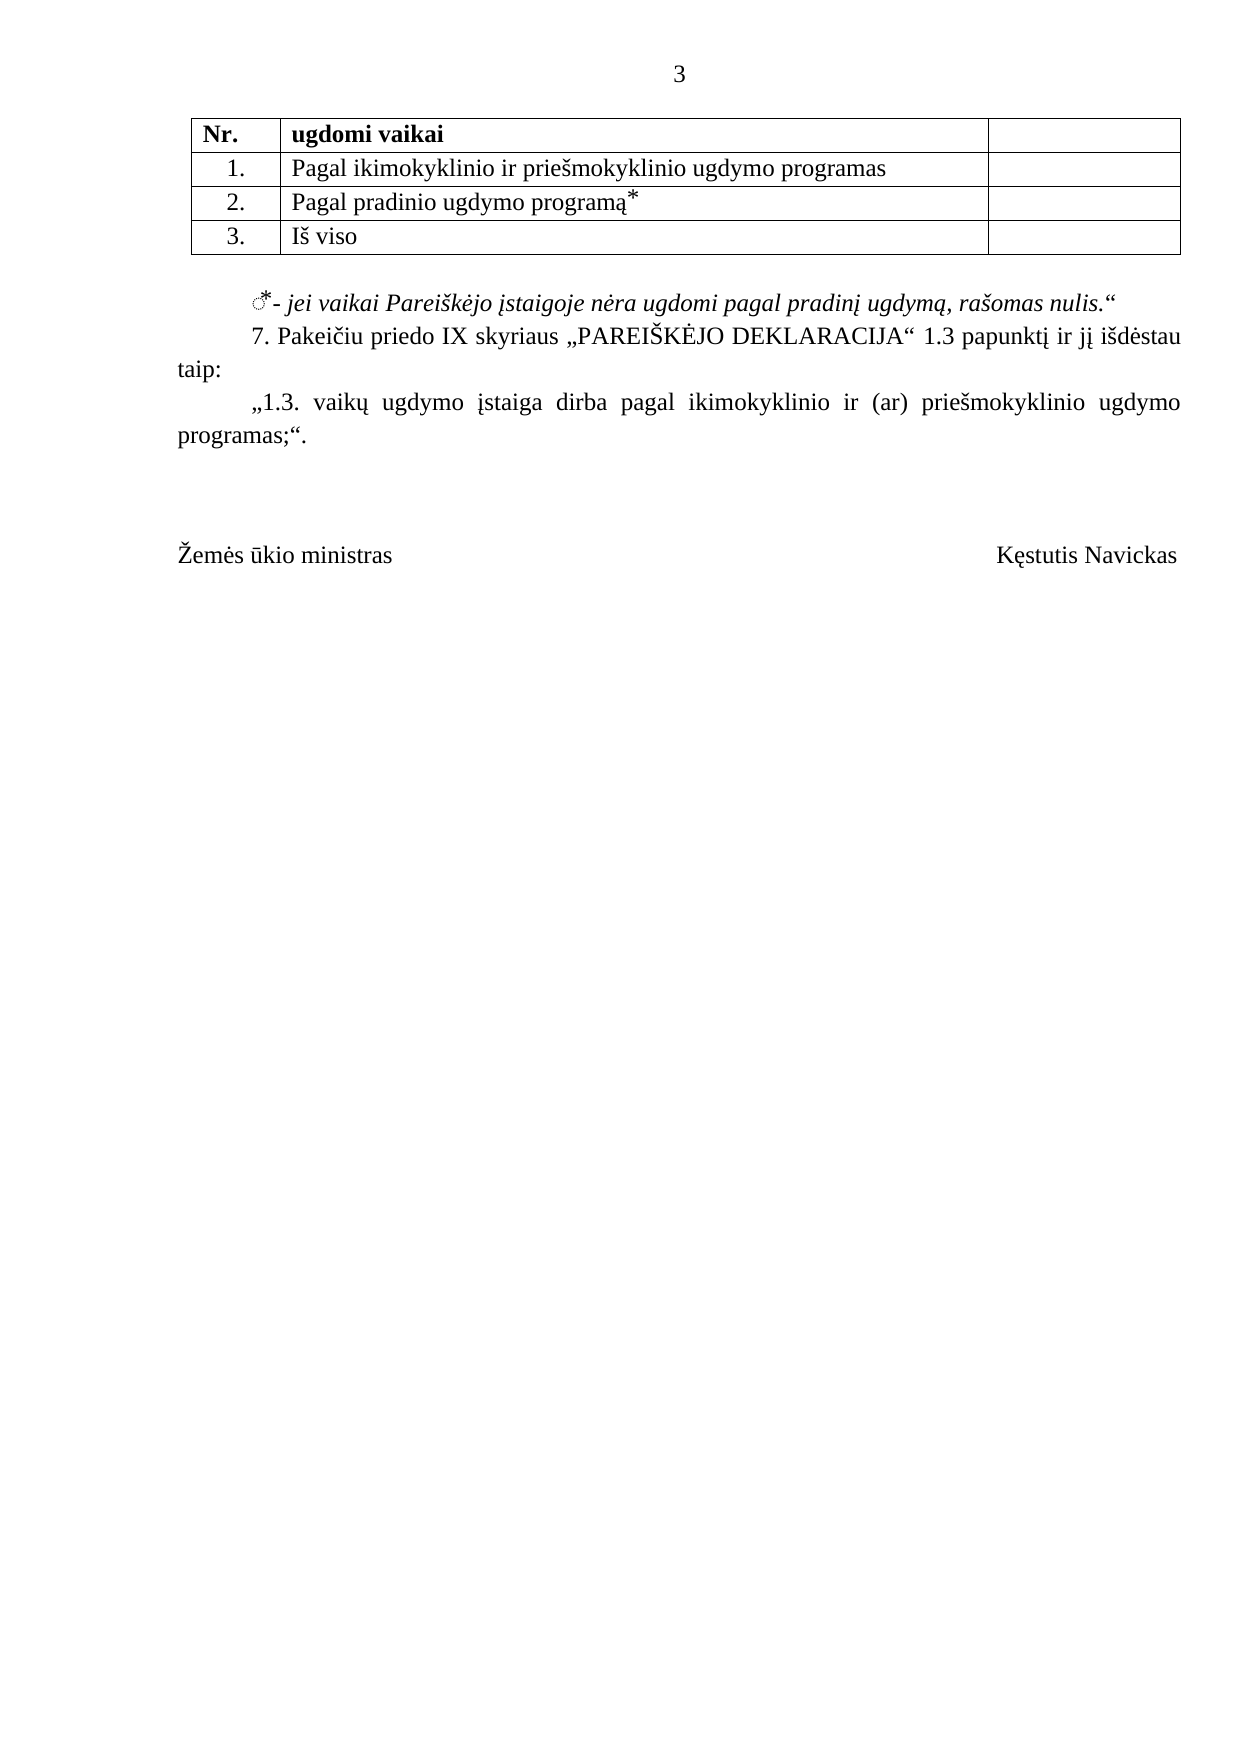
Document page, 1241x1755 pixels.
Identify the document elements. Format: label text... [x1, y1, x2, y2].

table_cell 1. [192, 153, 280, 186]
table_cell 3. [192, 221, 280, 254]
table_cell [989, 221, 1180, 254]
text Žemės ūkio ministras Kęstutis Navickas [177, 540, 1181, 568]
table_cell Iš viso [281, 221, 988, 254]
text „1.3. vaikų ugdymo įstaiga dirba pagal ikimokyklinio ir (ar) priešmokyklinio ugdymo programas;“. [177, 387, 1181, 449]
text 7. Pakeičiu priedo IX skyriaus „PAREIŠKĖJO DEKLARACIJA“ 1.3 papunktį ir jį išdėstau taip: [177, 321, 1181, 383]
table_header ugdomi vaikai [281, 119, 988, 152]
table_header Nr. [192, 119, 280, 152]
table_cell Pagal pradinio ugdymo programą ⃰ [281, 187, 988, 220]
table_cell 2. [192, 187, 280, 220]
text ⃰ - jei vaikai Pareiškėjo įstaigoje nėra ugdomi pagal pradinį ugdymą, rašomas nulis.“ [177, 288, 1181, 317]
table_cell [989, 187, 1180, 220]
table_cell Pagal ikimokyklinio ir priešmokyklinio ugdymo programas [281, 153, 988, 186]
table_header [989, 119, 1180, 152]
table_cell [989, 153, 1180, 186]
